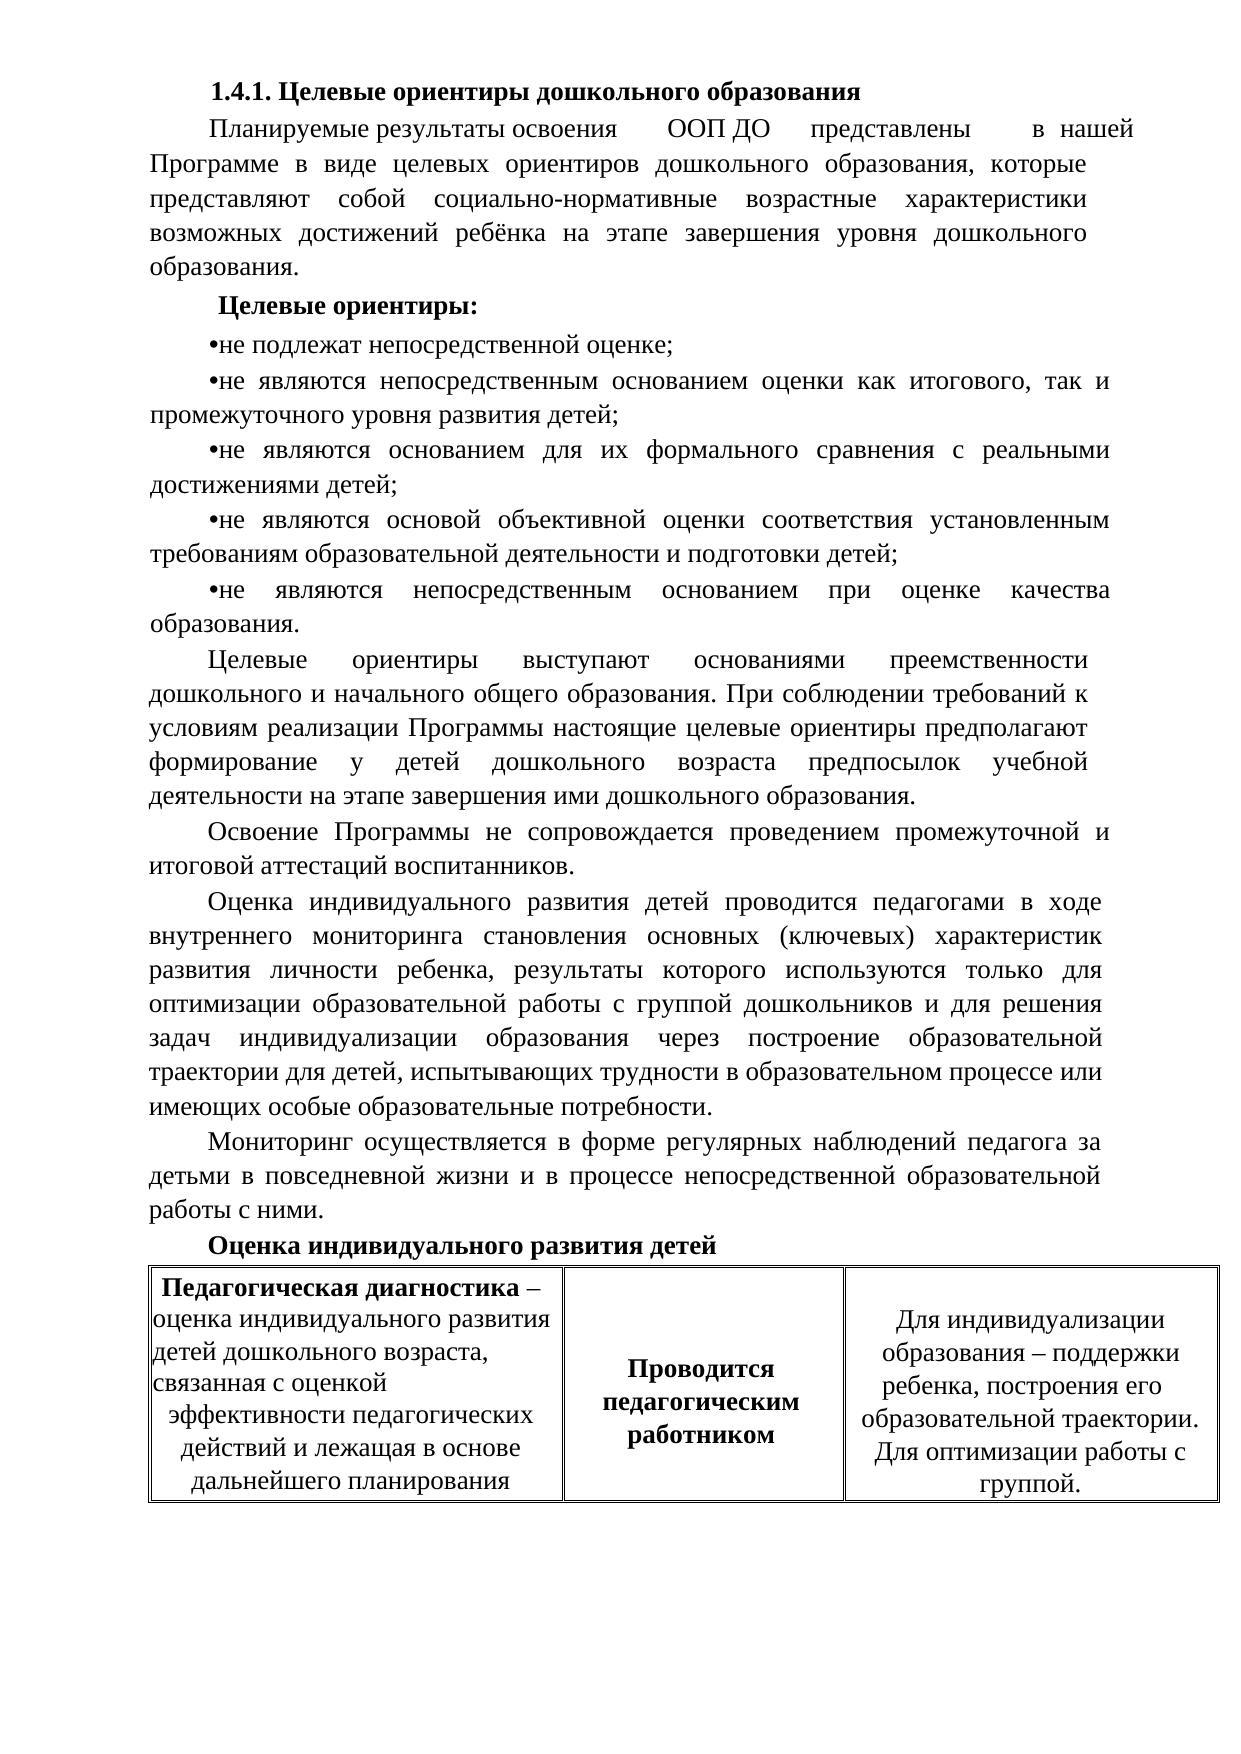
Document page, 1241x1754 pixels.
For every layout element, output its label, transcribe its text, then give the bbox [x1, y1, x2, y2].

list не являются основой объективной оценки соответствия установленным требованиям образовательной деятельности и подготовки детей; [150, 503, 1111, 569]
table_header Для индивидуализации образования – поддержки ребенка, построения его образовательной траектории. Для оптимизации работы с группой. [846, 1268, 1217, 1500]
list не являются основанием для их формального сравнения с реальными достижениями детей; [150, 433, 1111, 499]
text Планируемые результаты освоения ООП ДО представлены в нашей [150, 112, 1133, 143]
text Программе в виде целевых ориентиров дошкольного образования, которые представляют собой социально-нормативные возрастные характеристики возможных достижений ребёнка на этапе завершения уровня дошкольного образования. [149, 148, 1088, 281]
text 1.4.1. Целевые ориентиры дошкольного образования [210, 75, 1133, 106]
text Целевые ориентиры выступают основаниями преемственности дошкольного и начального общего образования. При соблюдении требований к условиям реализации Программы настоящие целевые ориентиры предполагают формирование у детей дошкольного возраста предпосылок учебной деятельности на этапе завершения ими дошкольного образования. [148, 643, 1089, 811]
list не являются непосредственным основанием оценки как итогового, так и промежуточного уровня развития детей; [150, 364, 1111, 429]
list не являются непосредственным основанием при оценке качества образования. [150, 573, 1111, 638]
table_header Проводится педагогическим работником [565, 1268, 843, 1500]
text Целевые ориентиры: [210, 289, 1133, 320]
text Освоение Программы не сопровождается проведением промежуточной и итоговой аттестаций воспитанников. [148, 815, 1111, 880]
text Оценка индивидуального развития детей проводится педагогами в ходе внутреннего мониторинга становления основных (ключевых) характеристик развития личности ребенка, результаты которого используются только для оптимизации образовательной работы с группой дошкольников и для решения задач индивидуализации образования через построение образовательной траектории для детей, испытывающих трудности в образовательном процессе или имеющих особые образовательные потребности. [148, 885, 1103, 1121]
table_header Педагогическая диагностика – оценка индивидуального развития детей дошкольного возраста, связанная с оценкой эффективности педагогических действий и лежащая в основе дальнейшего планирования [152, 1268, 562, 1500]
text Оценка индивидуального развития детей [148, 1229, 1102, 1260]
list не подлежат непосредственной оценке; [150, 328, 1111, 359]
text Мониторинг осуществляется в форме регулярных наблюдений педагога за детьми в повседневной жизни и в процессе непосредственной образовательной работы с ними. [148, 1125, 1102, 1225]
